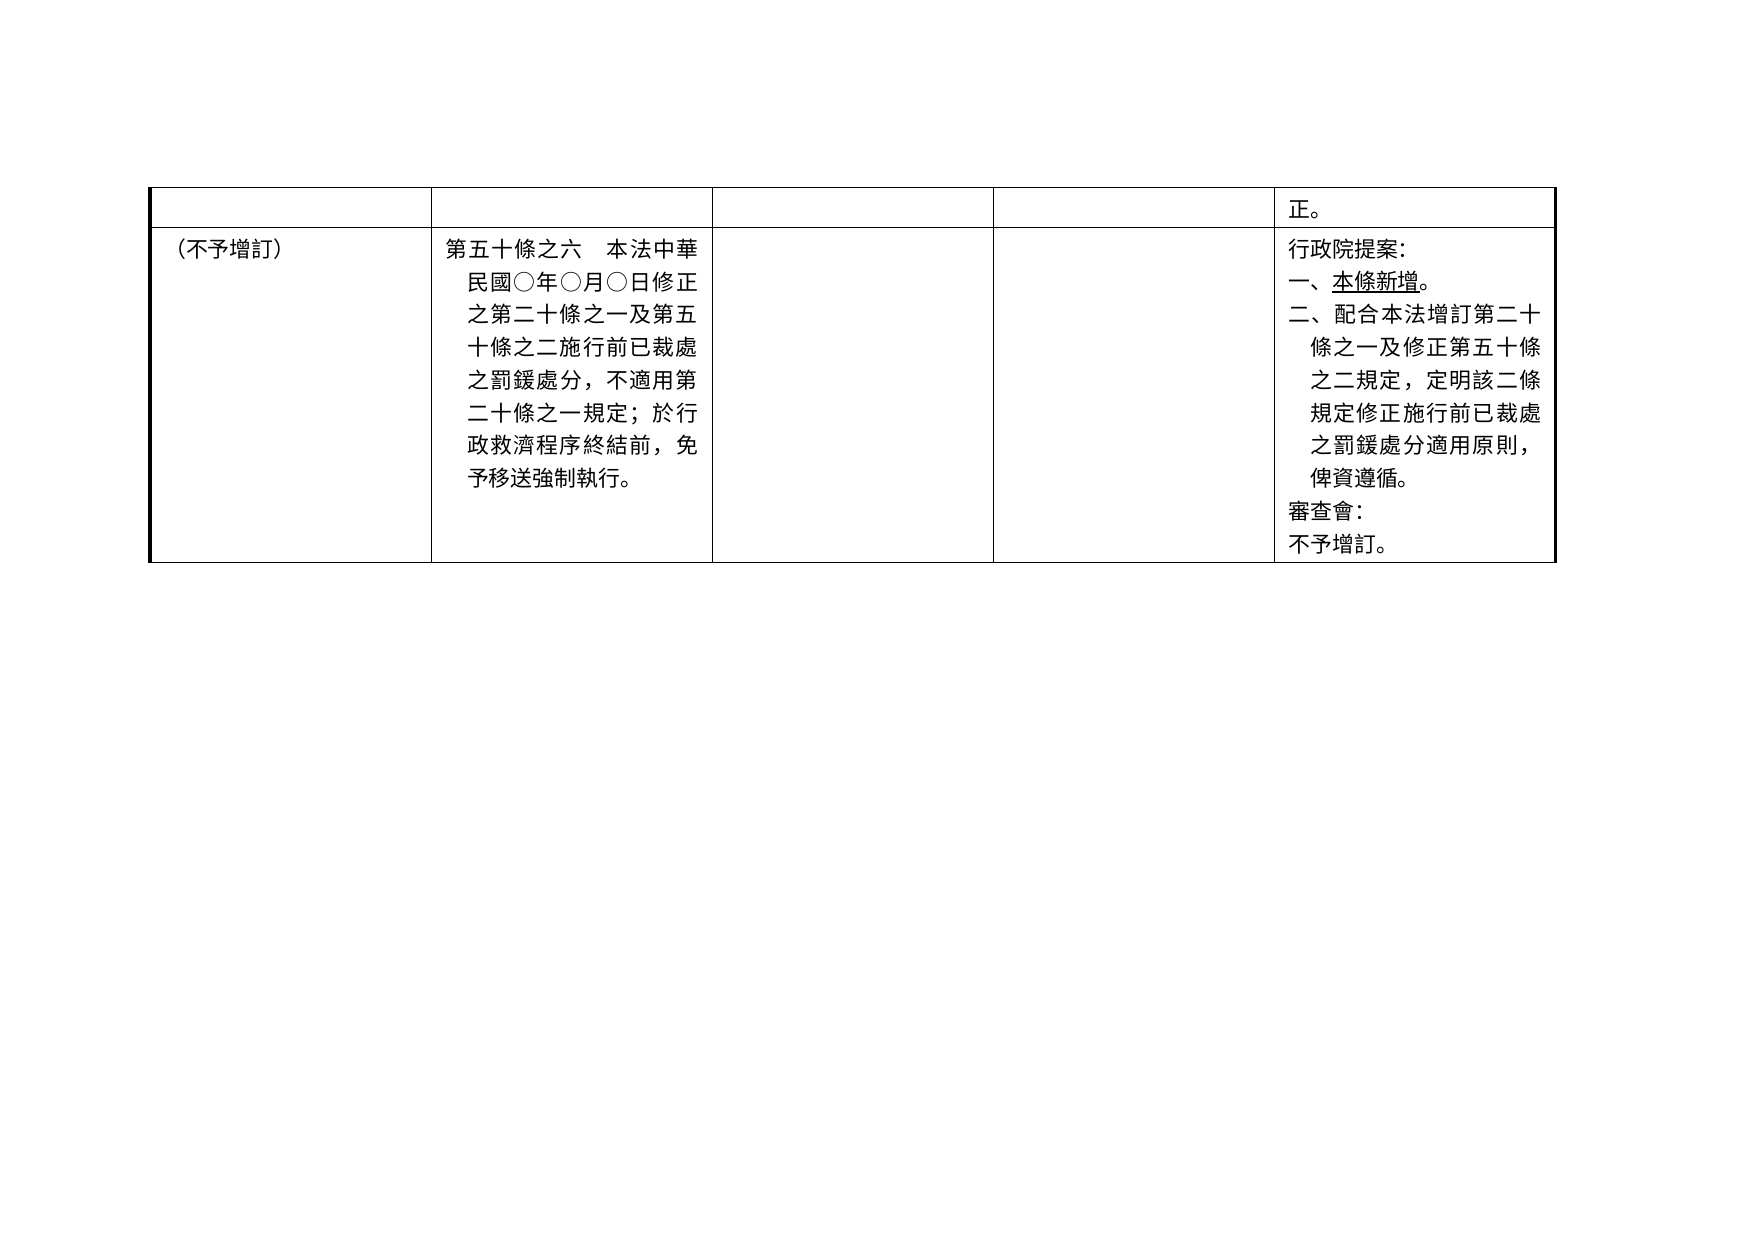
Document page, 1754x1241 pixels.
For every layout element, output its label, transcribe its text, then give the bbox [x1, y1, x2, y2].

table_cell 正。 [1275, 188, 1554, 227]
table_cell [152, 188, 431, 227]
table_cell [994, 228, 1274, 562]
table_cell [713, 228, 993, 562]
table_cell [994, 188, 1274, 227]
table_cell （不予增訂） [152, 228, 431, 562]
table_cell 行政院提案： 一、本條新增。 二、配合本法增訂第二十條之一及修正第五十條之二規定，定明該二條規定修正施行前已裁處之罰鍰處分適用原則，俾資遵循。 審查會： 不予增訂。 [1275, 228, 1554, 562]
table_cell 第五十條之六 本法中華民國○年○月○日修正之第二十條之一及第五十條之二施行前已裁處之罰鍰處分，不適用第二十條之一規定；於行政救濟程序終結前，免予移送強制執行。 [432, 228, 712, 562]
table_cell [432, 188, 712, 227]
table_cell [713, 188, 993, 227]
